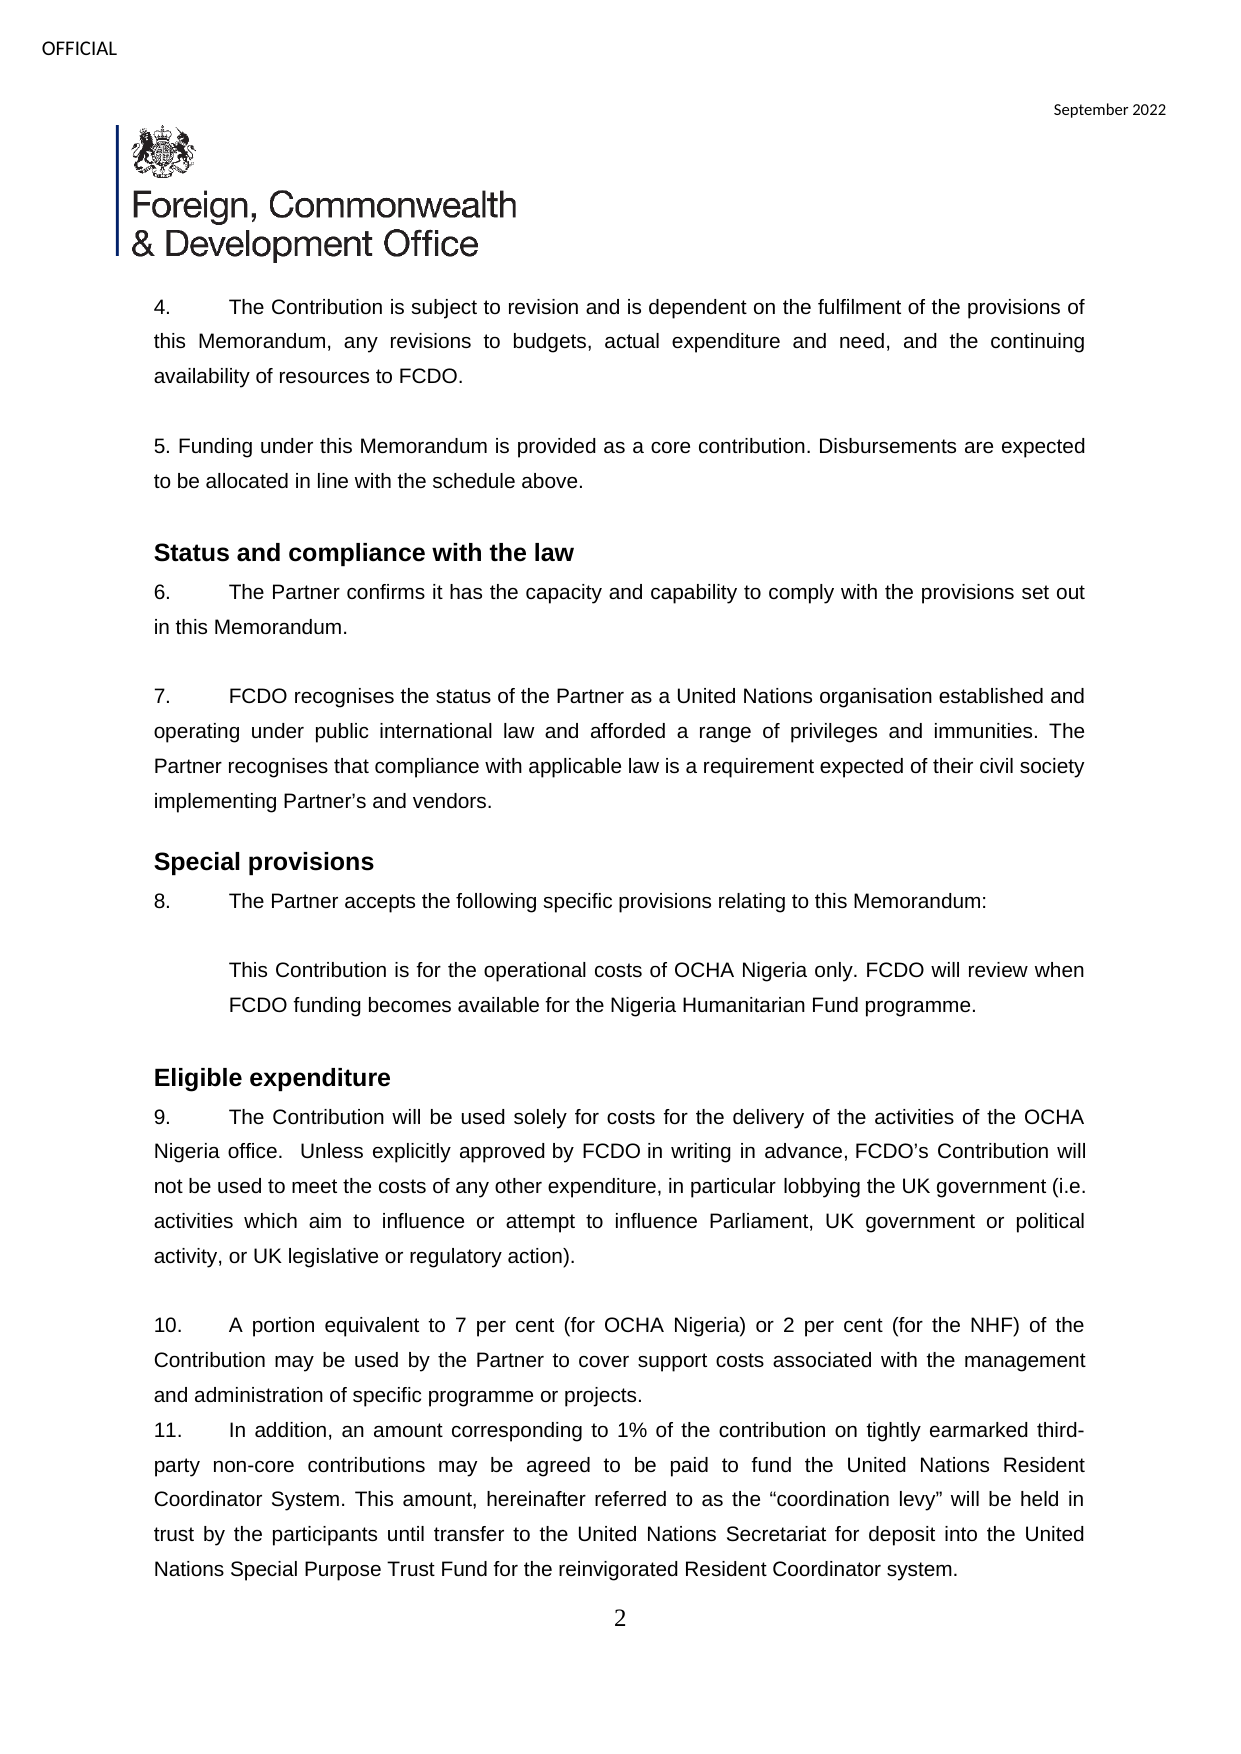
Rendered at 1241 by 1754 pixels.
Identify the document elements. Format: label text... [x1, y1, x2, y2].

text 8. The Partner accepts the following specific provisions relating to this Memorandum: [153, 889, 1087, 913]
picture [115, 125, 518, 263]
text 5. Funding under this Memorandum is provided as a core contribution. Disbursements are expected to be allocated in line with the schedule above. [153, 434, 1087, 492]
text 11. In addition, an amount corresponding to 1% of the contribution on tightly earmarked third-party non-core contributions may be agreed to be paid to fund the United Nations Resident Coordinator System. This amount, hereinafter referred to as the “coordination levy” will be held in trust by the participants until transfer to the United Nations Secretariat for deposit into the United Nations Special Purpose Trust Fund for the reinvigorated Resident Coordinator system. [153, 1418, 1087, 1581]
text Eligible expenditure [153, 1063, 1087, 1091]
text 9. The Contribution will be used solely for costs for the delivery of the activities of the OCHA Nigeria office. Unless explicitly approved by FCDO in writing in advance, FCDO’s Contribution will not be used to meet the costs of any other expenditure, in particular lobbying the UK government (i.e. activities which aim to influence or attempt to influence Parliament, UK government or political activity, or UK legislative or regulatory action). [153, 1105, 1087, 1268]
text 7. FCDO recognises the status of the Partner as a United Nations organisation established and operating under public international law and afforded a range of privileges and immunities. The Partner recognises that compliance with applicable law is a requirement expected of their civil society implementing Partner’s and vendors. [153, 685, 1087, 813]
text 6. The Partner confirms it has the capacity and capability to comply with the provisions set out in this Memorandum. [153, 581, 1087, 639]
text 10. A portion equivalent to 7 per cent (for OCHA Nigeria) or 2 per cent (for the NHF) of the Contribution may be used by the Partner to cover support costs associated with the management and administration of specific programme or projects. [153, 1314, 1087, 1407]
text This Contribution is for the operational costs of OCHA Nigeria only. FCDO will review when FCDO funding becomes available for the Nigeria Humanitarian Fund programme. [228, 959, 1087, 1017]
text Special provisions [153, 847, 1087, 875]
text 4. The Contribution is subject to revision and is dependent on the fulfilment of the provisions of this Memorandum, any revisions to budgets, actual expenditure and need, and the continuing availability of resources to FCDO. [153, 295, 1087, 388]
text Status and compliance with the law [153, 539, 1087, 567]
